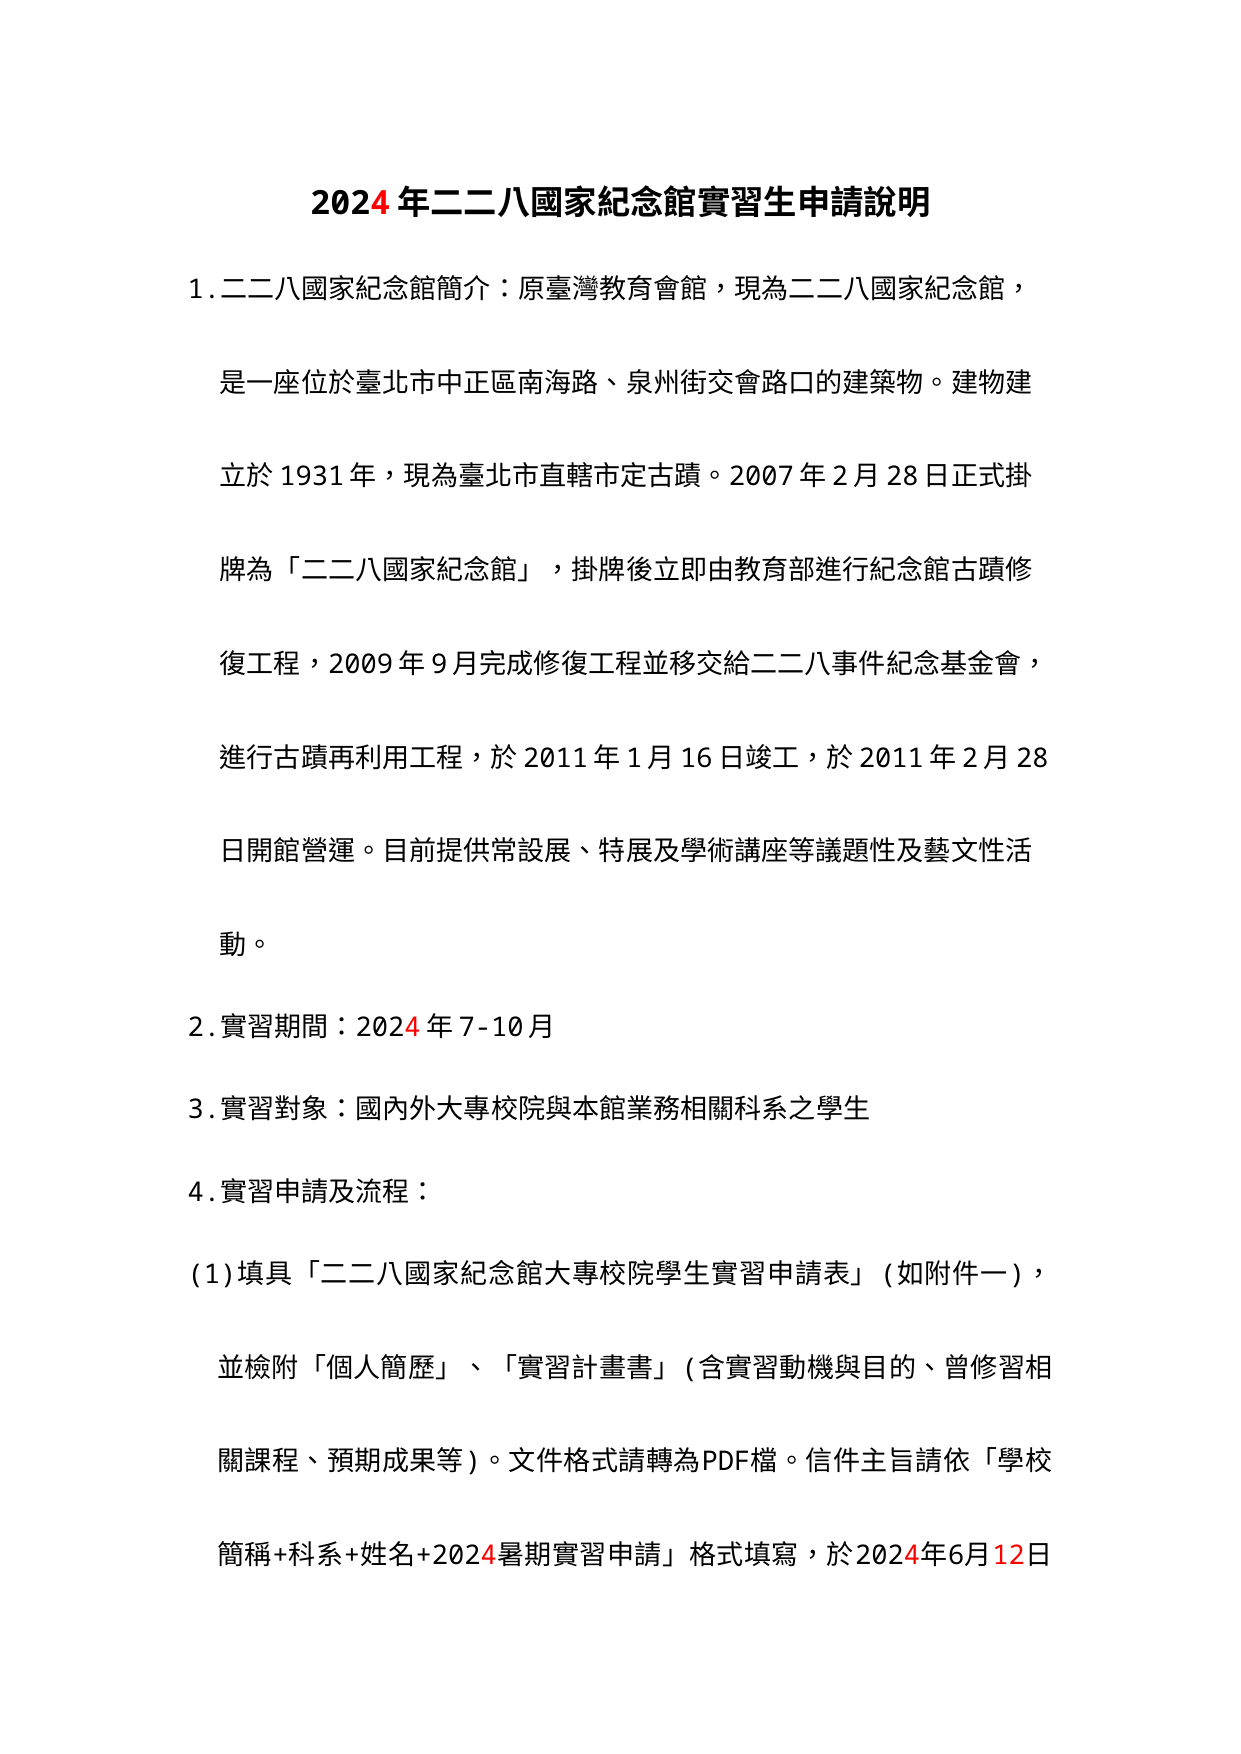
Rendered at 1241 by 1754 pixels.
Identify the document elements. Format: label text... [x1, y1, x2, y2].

text (1)填具「二二八國家紀念館大專校院學生實習申請表」(如附件一)，並檢附「個人簡歷」、「實習計畫書」(含實習動機與目的、曾修習相關課程、預期成果等)。文件格式請轉為PDF檔。信件主旨請依「學校簡稱+科系+姓名+2024暑期實習申請」格式填寫，於2024年6月12日(星期三)前寄送至電子郵址 naiwei@228.org.tw ，逾期恕不受理。 [187, 1230, 1053, 1573]
text 2.實習期間：2024年7-10月 [187, 983, 1053, 1046]
text 1.二二八國家紀念館簡介：原臺灣教育會館，現為二二八國家紀念館，是一座位於臺北市中正區南海路、泉州街交會路口的建築物。建物建立於1931年，現為臺北市直轄市定古蹟。2007年2月28日正式掛牌為「二二八國家紀念館」，掛牌後立即由教育部進行紀念館古蹟修復工程，2009年9月完成修復工程並移交給二二八事件紀念基金會，進行古蹟再利用工程，於2011年1月16日竣工，於2011年2月28日開館營運。目前提供常設展、特展及學術講座等議題性及藝文性活動。 [187, 245, 1053, 964]
text 2024年二二八國家紀念館實習生申請說明 [187, 158, 1053, 221]
text 4.實習申請及流程： [187, 1148, 1053, 1210]
text 3.實習對象：國內外大專校院與本館業務相關科系之學生 [187, 1065, 1053, 1128]
